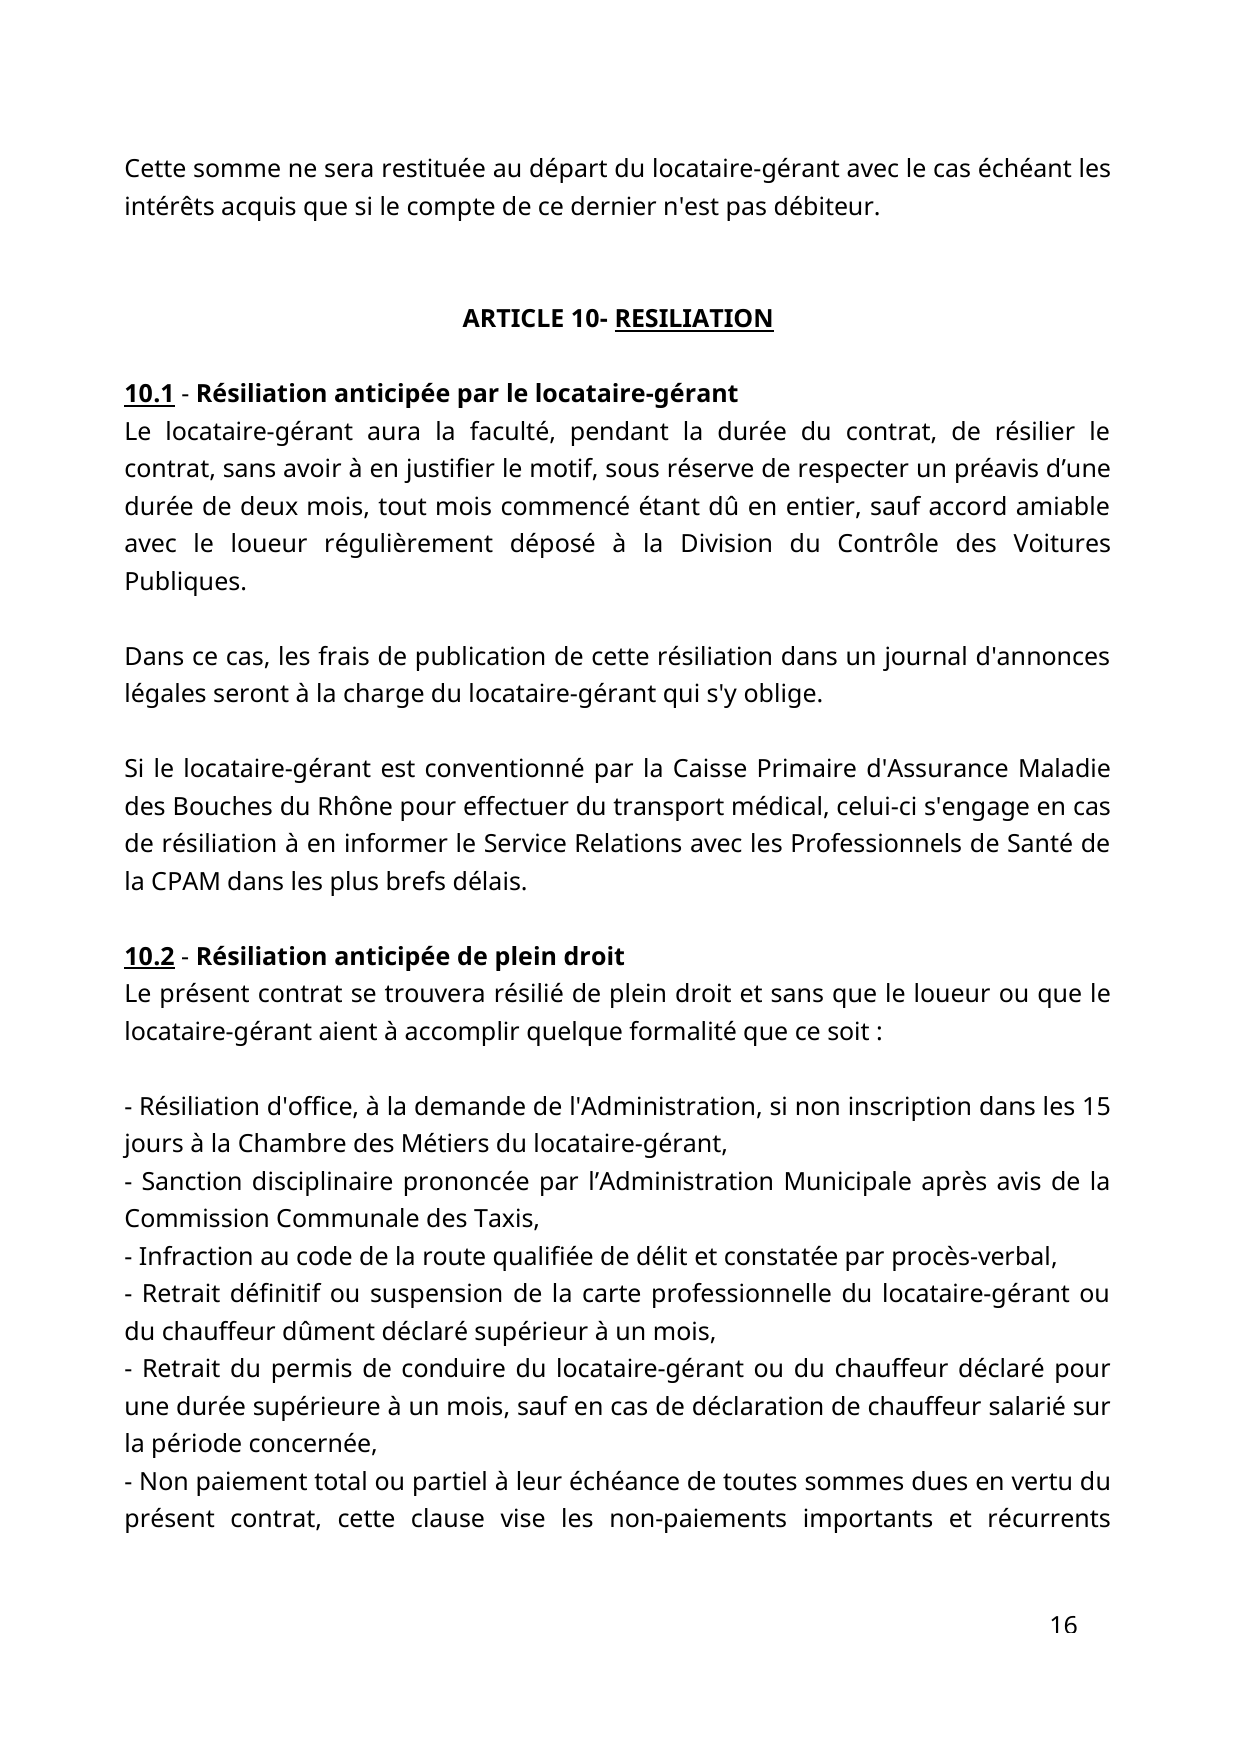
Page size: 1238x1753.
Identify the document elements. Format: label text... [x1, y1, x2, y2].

text 10.1 - Résiliation anticipée par le locataire-gérant [124, 373, 1112, 410]
text - Sanction disciplinaire prononcée par l’Administration Municipale après avis de la Commission Communale des Taxis, [124, 1160, 1112, 1235]
text - Retrait du permis de conduire du locataire-gérant ou du chauffeur déclaré pour une durée supérieure à un mois, sauf en cas de déclaration de chauffeur salarié sur la période concernée, [124, 1348, 1112, 1460]
text Cette somme ne sera restituée au départ du locataire-gérant avec le cas échéant les intérêts acquis que si le compte de ce dernier n'est pas débiteur. [124, 148, 1112, 223]
text - Non paiement total ou partiel à leur échéance de toutes sommes dues en vertu du présent contrat, cette clause vise les non-paiements importants et récurrents [124, 1460, 1112, 1535]
text 10.2 - Résiliation anticipée de plein droit [124, 935, 1112, 973]
text - Infraction au code de la route qualifiée de délit et constatée par procès-verbal, [124, 1235, 1112, 1273]
text Le présent contrat se trouvera résilié de plein droit et sans que le loueur ou que le locataire-gérant aient à accomplir quelque formalité que ce soit : [124, 973, 1112, 1048]
text - Résiliation d'office, à la demande de l'Administration, si non inscription dans les 15 jours à la Chambre des Métiers du locataire-gérant, [124, 1085, 1112, 1160]
text Dans ce cas, les frais de publication de cette résiliation dans un journal d'annonces légales seront à la charge du locataire-gérant qui s'y oblige. [124, 635, 1112, 710]
text Le locataire-gérant aura la faculté, pendant la durée du contrat, de résilier le contrat, sans avoir à en justifier le motif, sous réserve de respecter un préavis d’une durée de deux mois, tout mois commencé étant dû en entier, sauf accord amiable avec le loueur régulièrement déposé à la Division du Contrôle des Voitures Publiques. [124, 410, 1112, 598]
text Si le locataire-gérant est conventionné par la Caisse Primaire d'Assurance Maladie des Bouches du Rhône pour effectuer du transport médical, celui-ci s'engage en cas de résiliation à en informer le Service Relations avec les Professionnels de Santé de la CPAM dans les plus brefs délais. [124, 748, 1112, 898]
text ARTICLE 10- RESILIATION [124, 298, 1112, 335]
text - Retrait définitif ou suspension de la carte professionnelle du locataire-gérant ou du chauffeur dûment déclaré supérieur à un mois, [124, 1273, 1112, 1348]
